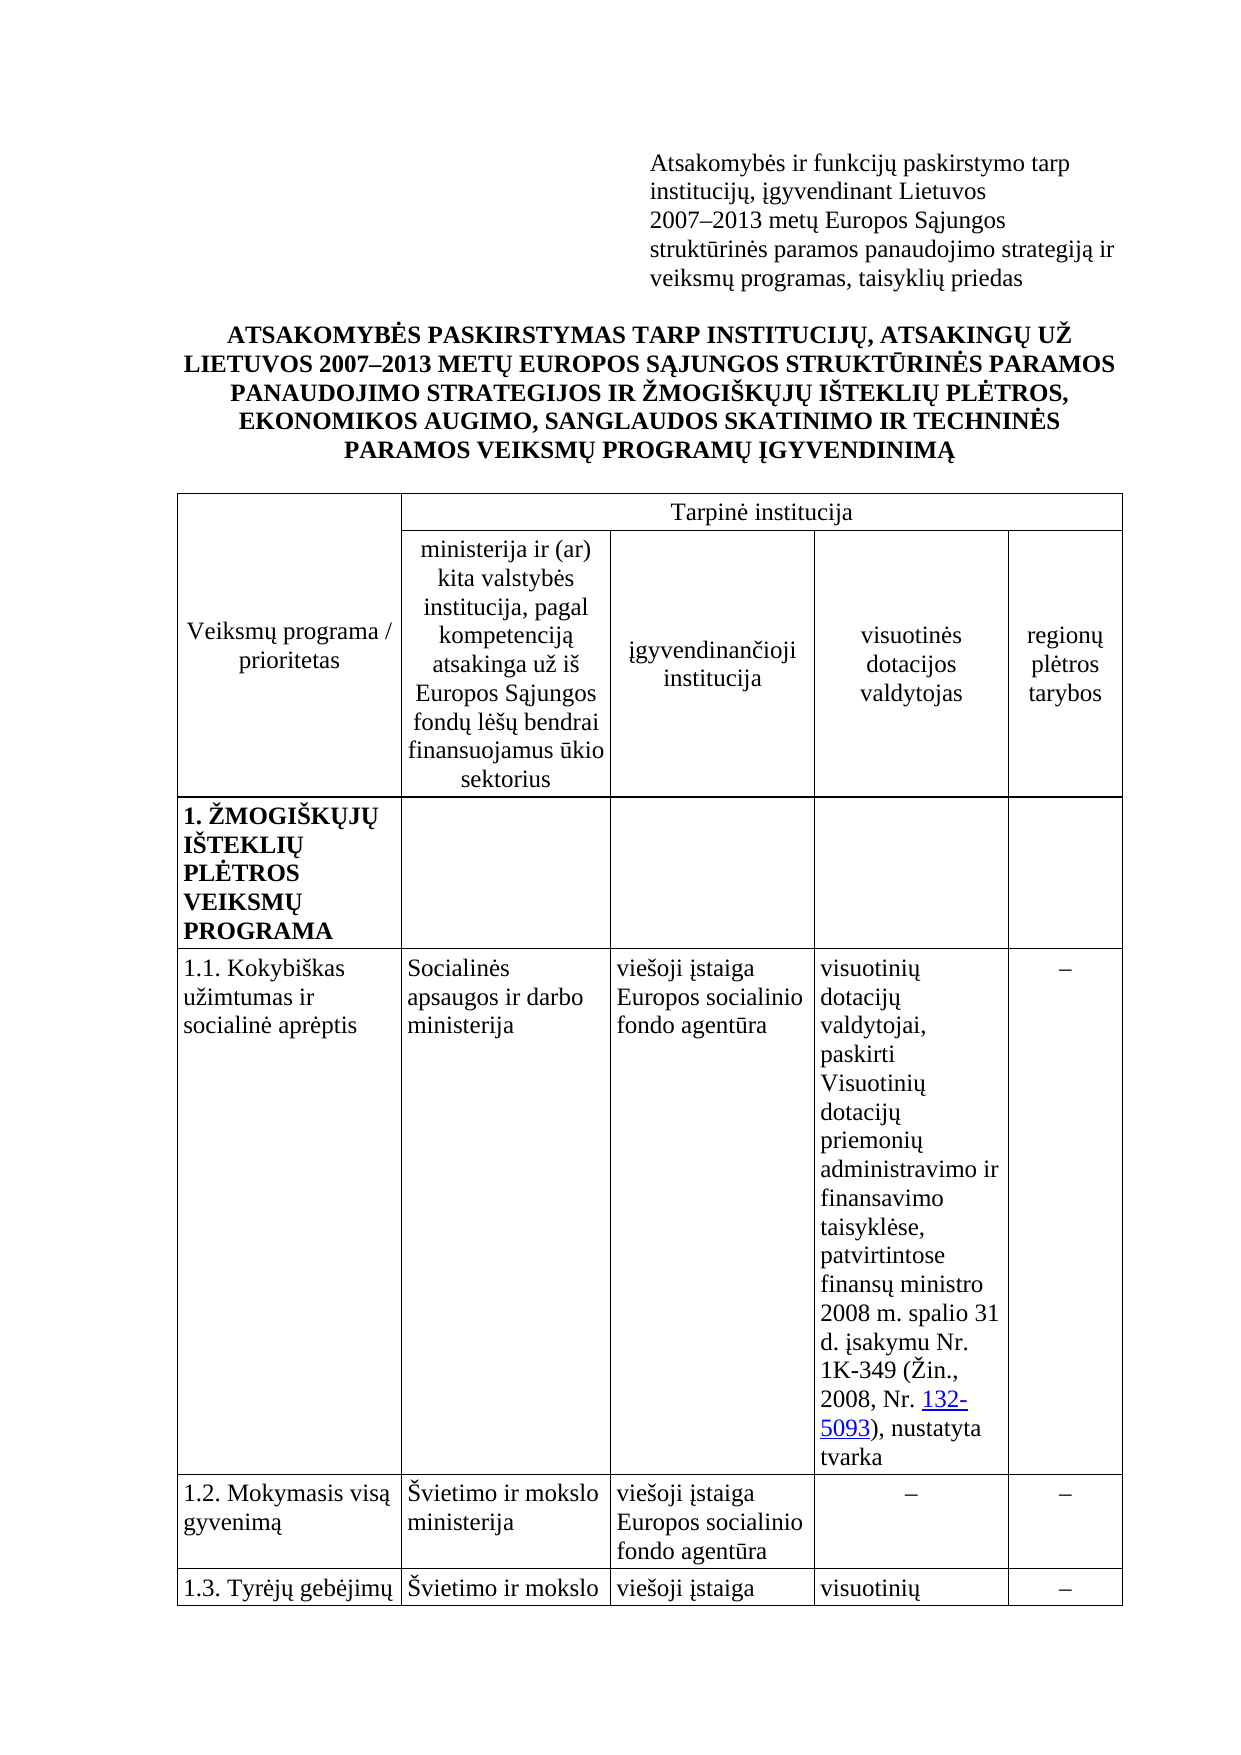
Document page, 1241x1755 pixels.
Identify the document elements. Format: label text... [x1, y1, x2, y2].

table_cell visuotinės dotacijos valdytojas [815, 531, 1008, 796]
text ATSAKOMYBĖS PASKIRSTYMAS TARP INSTITUCIJŲ, ATSAKINGŲ UŽ LIETUVOS 2007–2013 METŲ EUROPOS SĄJUNGOS STRUKTŪRINĖS PARAMOS PANAUDOJIMO STRATEGIJOS IR ŽMOGIŠKŲJŲ IŠTEKLIŲ PLĖTROS, EKONOMIKOS AUGIMO, SANGLAUDOS SKATINIMO IR TECHNINĖS PARAMOS VEIKSMŲ PROGRAMŲ ĮGYVENDINIMĄ [177, 320, 1122, 464]
table_cell Švietimo ir mokslo ministerija [402, 1475, 610, 1568]
text institucijų, įgyvendinant Lietuvos [649, 176, 1122, 205]
text struktūrinės paramos panaudojimo strategiją ir [649, 234, 1122, 263]
table_cell [1009, 798, 1122, 948]
table_cell 1. ŽmoGIŠKŲJŲ išteklių plėtrOS VEIKSMŲ PROGRAMA [178, 798, 401, 948]
table_cell [815, 798, 1008, 948]
table_cell įgyvendinančioji institucija [611, 531, 814, 796]
table_cell 1.2. Mokymasis visą gyvenimą [178, 1475, 401, 1568]
text veiksmų programas, taisyklių priedas [649, 263, 1122, 291]
table_header Tarpinė institucija [402, 494, 1122, 529]
table_cell – [1009, 1475, 1122, 1568]
table_cell 1.3. Tyrėjų gebėjimų [178, 1569, 401, 1605]
table_header Veiksmų programa / prioritetas [178, 494, 401, 796]
text 2007–2013 metų Europos Sąjungos [649, 205, 1122, 234]
table_cell Švietimo ir mokslo [402, 1569, 610, 1605]
table_cell Socialinės apsaugos ir darbo ministerija [402, 949, 610, 1474]
table_cell visuotinių dotacijų valdytojai, paskirti Visuotinių dotacijų priemonių administravimo ir finansavimo taisyklėse, patvirtintose finansų ministro 2008 m. spalio 31 d. įsakymu Nr. 1K-349 (Žin., 2008, Nr. 132-5093), nustatyta tvarka [815, 949, 1008, 1474]
table_cell – [1009, 1569, 1122, 1605]
table_cell – [1009, 949, 1122, 1474]
table_cell regionų plėtros tarybos [1009, 531, 1122, 796]
table_cell [402, 798, 610, 948]
table_cell visuotinių [815, 1569, 1008, 1605]
table_cell [611, 798, 814, 948]
table_cell ministerija ir (ar) kita valstybės institucija, pagal kompetenciją atsakinga už iš Europos Sąjungos fondų lėšų bendrai finansuojamus ūkio sektorius [402, 531, 610, 796]
text Atsakomybės ir funkcijų paskirstymo tarp [649, 148, 1122, 176]
table_cell viešoji įstaiga Europos socialinio fondo agentūra [611, 1475, 814, 1568]
table_cell viešoji įstaiga Europos socialinio fondo agentūra [611, 949, 814, 1474]
table_cell – [815, 1475, 1008, 1568]
table_cell 1.1. Kokybiškas užimtumas ir socialinė aprėptis [178, 949, 401, 1474]
table_cell viešoji įstaiga [611, 1569, 814, 1605]
